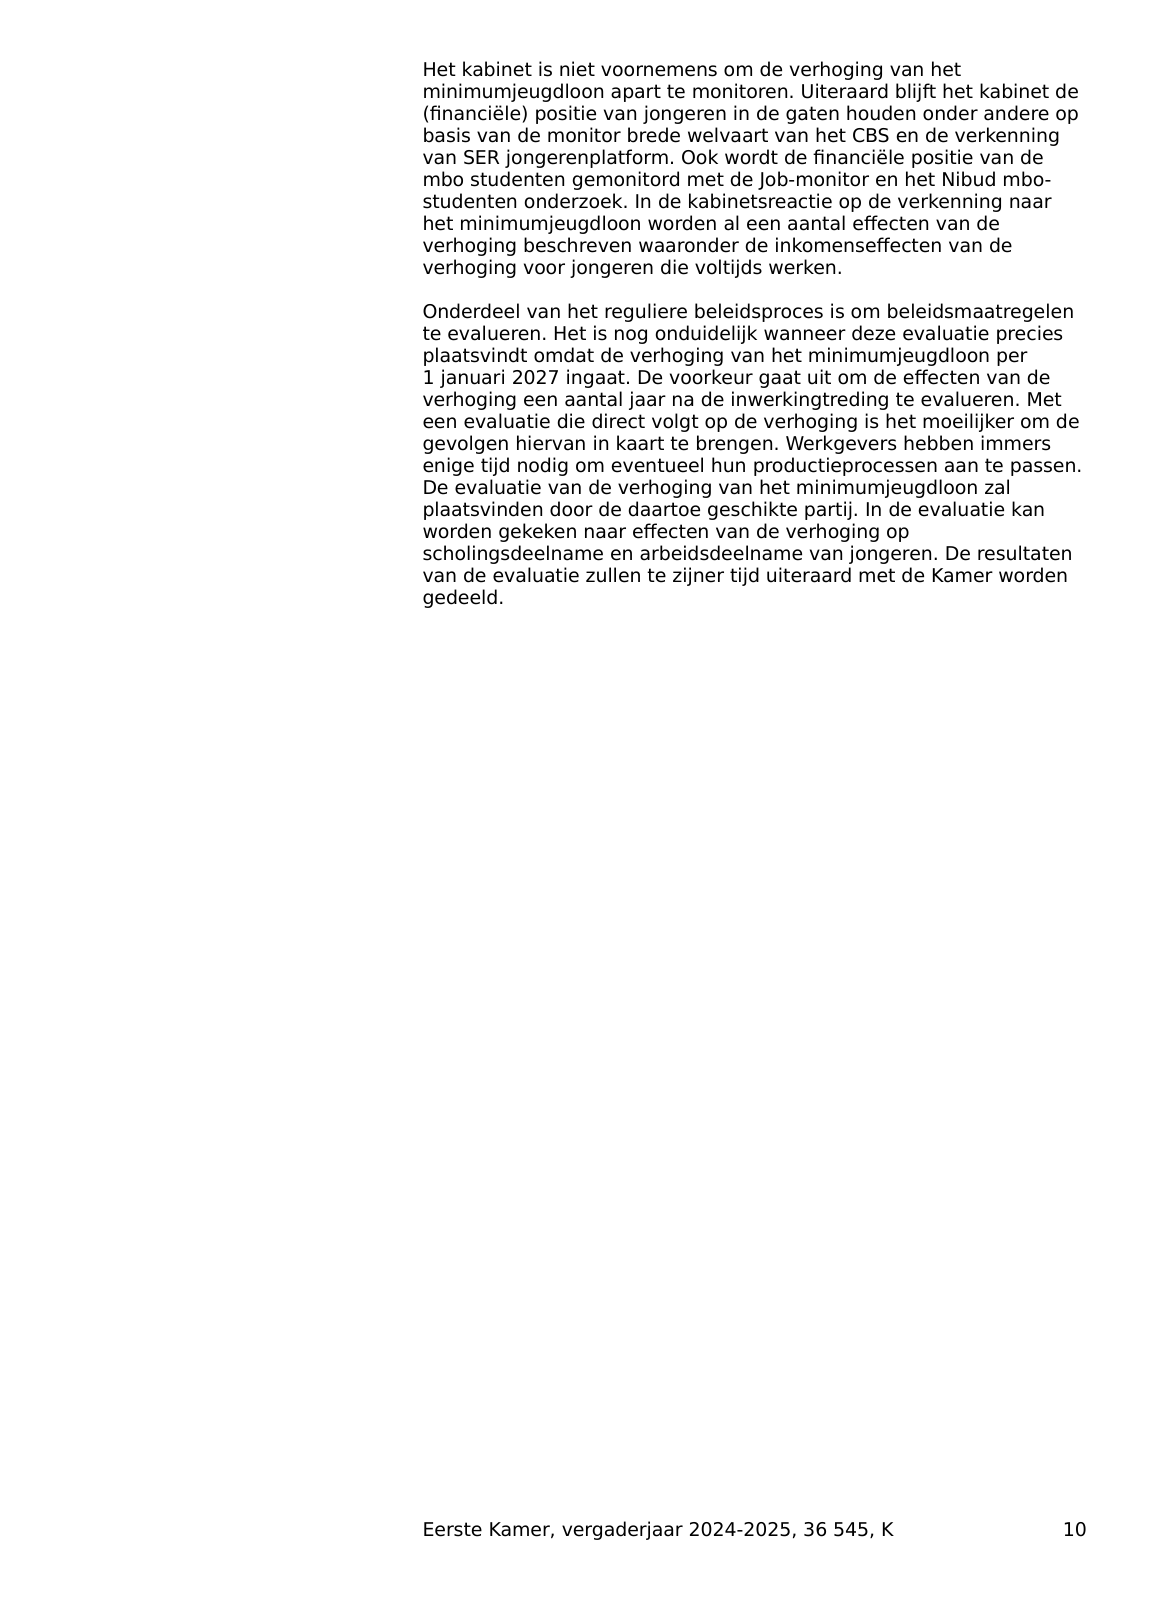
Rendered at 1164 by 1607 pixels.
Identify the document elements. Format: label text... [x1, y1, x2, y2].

text Onderdeel van het reguliere beleidsproces is om beleidsmaatregelen te evalueren. Het is nog onduidelijk wanneer deze evaluatie precies plaatsvindt omdat de verhoging van het minimumjeugdloon per 1 januari 2027 ingaat. De voorkeur gaat uit om de effecten van de verhoging een aantal jaar na de inwerkingtreding te evalueren. Met een evaluatie die direct volgt op de verhoging is het moeilijker om de gevolgen hiervan in kaart te brengen. Werkgevers hebben immers enige tijd nodig om eventueel hun productieprocessen aan te passen. De evaluatie van de verhoging van het minimumjeugdloon zal plaatsvinden door de daartoe geschikte partij. In de evaluatie kan worden gekeken naar effecten van de verhoging op scholingsdeelname en arbeidsdeelname van jongeren. De resultaten van de evaluatie zullen te zijner tijd uiteraard met de Kamer worden gedeeld. [422, 301, 1087, 609]
text Het kabinet is niet voornemens om de verhoging van het minimumjeugdloon apart te monitoren. Uiteraard blijft het kabinet de (financiële) positie van jongeren in de gaten houden onder andere op basis van de monitor brede welvaart van het CBS en de verkenning van SER jongerenplatform. Ook wordt de financiële positie van de mbo studenten gemonitord met de Job-monitor en het Nibud mbo-studenten onderzoek. In de kabinetsreactie op de verkenning naar het minimumjeugdloon worden al een aantal effecten van de verhoging beschreven waaronder de inkomenseffecten van de verhoging voor jongeren die voltijds werken. [422, 59, 1087, 279]
